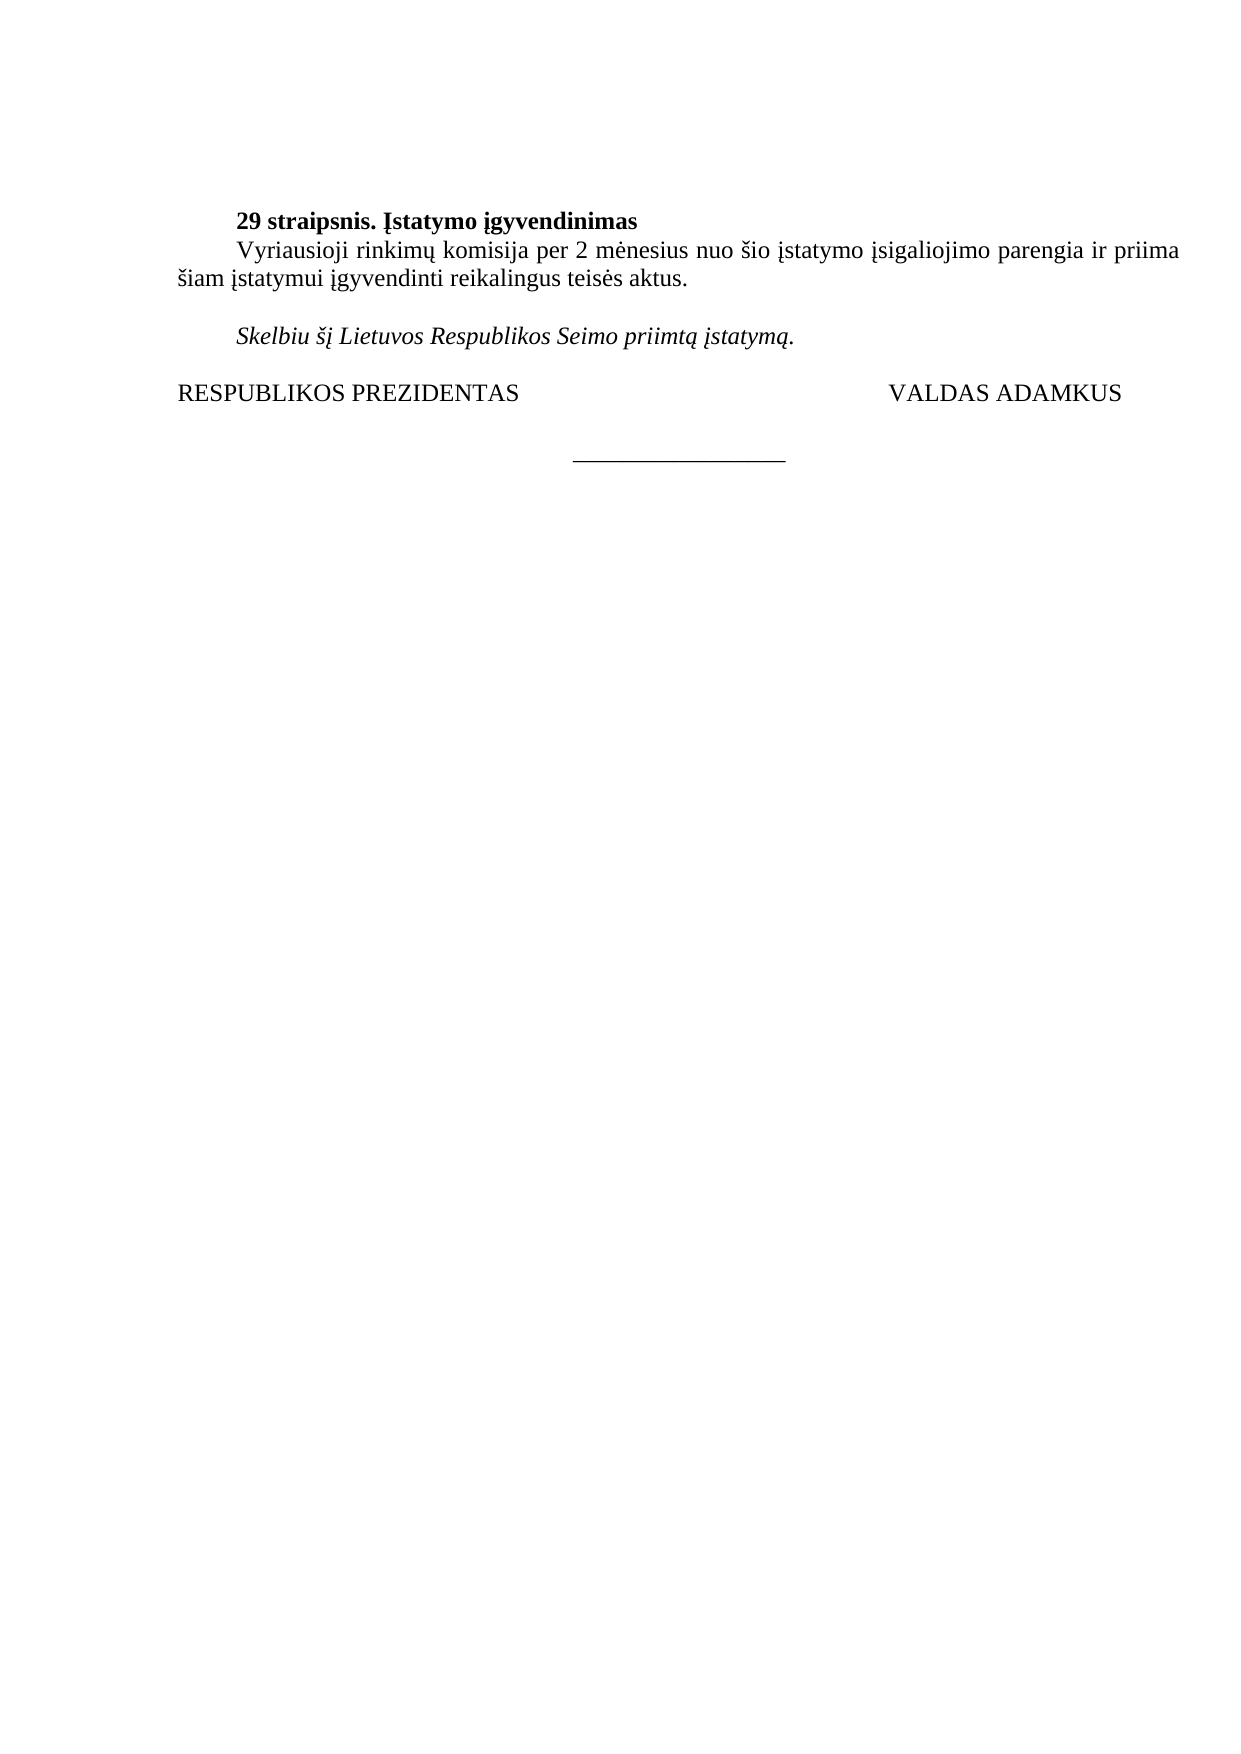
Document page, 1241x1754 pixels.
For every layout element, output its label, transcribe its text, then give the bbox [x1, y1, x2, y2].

text _________________ [177, 436, 1181, 465]
text Skelbiu šį Lietuvos Respublikos Seimo priimtą įstatymą. [177, 321, 1181, 350]
text Vyriausioji rinkimų komisija per 2 mėnesius nuo šio įstatymo įsigaliojimo parengia ir priima šiam įstatymui įgyvendinti reikalingus teisės aktus. [177, 235, 1181, 292]
text RESPUBLIKOS PREZIDENTAS VALDAS ADAMKUS [177, 378, 1181, 407]
text 29 straipsnis. Įstatymo įgyvendinimas [177, 206, 1181, 235]
